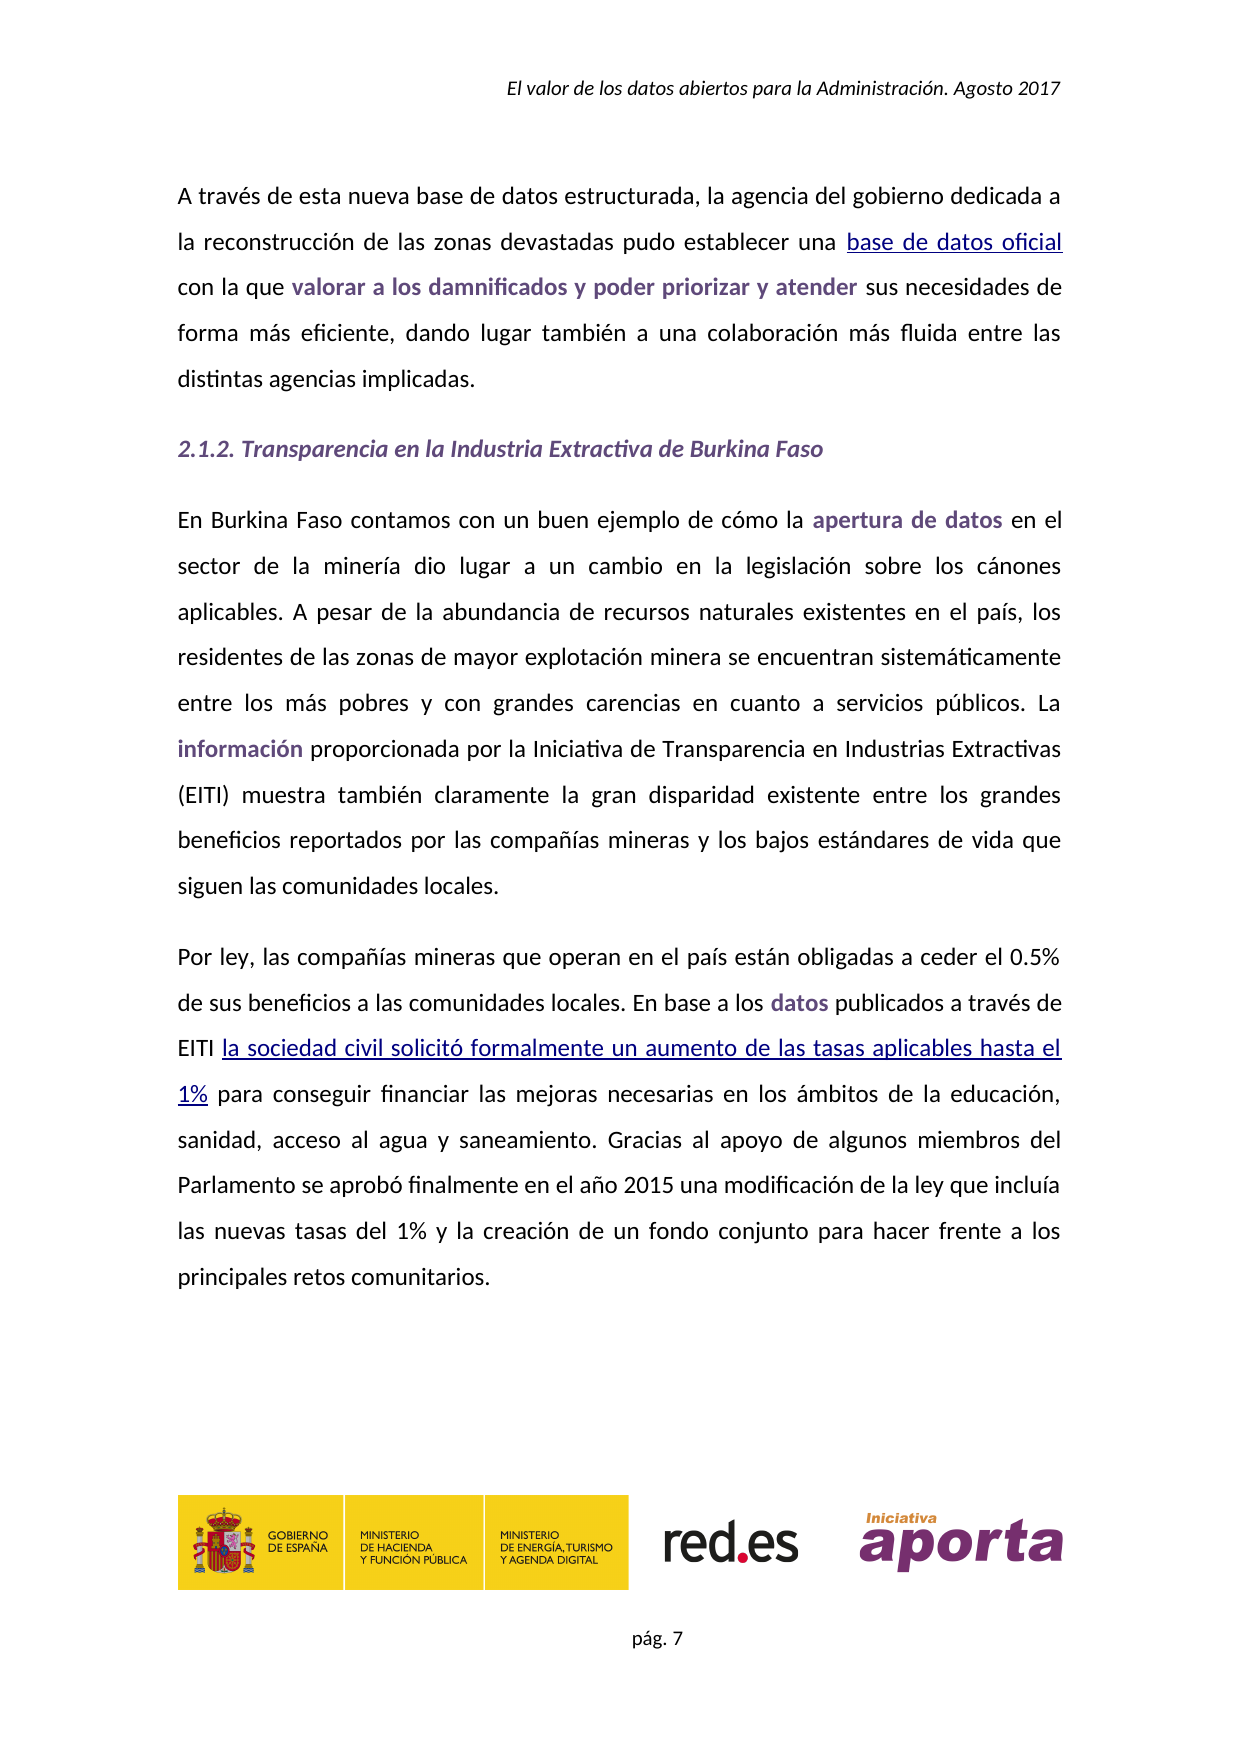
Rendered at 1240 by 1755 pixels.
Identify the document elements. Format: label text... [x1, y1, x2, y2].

subtitle 2.1.2. Transparencia en la Industria Extractiva de Burkina Faso [177, 434, 1062, 464]
text A través de esta nueva base de datos estructurada, la agencia del gobierno dedicada a la reconstrucción de las zonas devastadas pudo establecer una base de datos oficial con la que valorar a los damnificados y poder priorizar y atender sus necesidades de forma más eficiente, dando lugar también a una colaboración más fluida entre las distintas agencias implicadas. [177, 180, 1062, 393]
text Por ley, las compañías mineras que operan en el país están obligadas a ceder el 0.5% de sus beneficios a las comunidades locales. En base a los datos publicados a través de EITI la sociedad civil solicitó formalmente un aumento de las tasas aplicables hasta el 1% para conseguir financiar las mejoras necesarias en los ámbitos de la educación, sanidad, acceso al agua y saneamiento. Gracias al apoyo de algunos miembros del Parlamento se aprobó finalmente en el año 2015 una modificación de la ley que incluía las nuevas tasas del 1% y la creación de un fondo conjunto para hacer frente a los principales retos comunitarios. [177, 941, 1062, 1292]
text En Burkina Faso contamos con un buen ejemplo de cómo la apertura de datos en el sector de la minería dio lugar a un cambio en la legislación sobre los cánones aplicables. A pesar de la abundancia de recursos naturales existentes en el país, los residentes de las zonas de mayor explotación minera se encuentran sistemáticamente entre los más pobres y con grandes carencias en cuanto a servicios públicos. La información proporcionada por la Iniciativa de Transparencia en Industrias Extractivas (EITI) muestra también claramente la gran disparidad existente entre los grandes beneficios reportados por las compañías mineras y los bajos estándares de vida que siguen las comunidades locales. [177, 504, 1062, 901]
